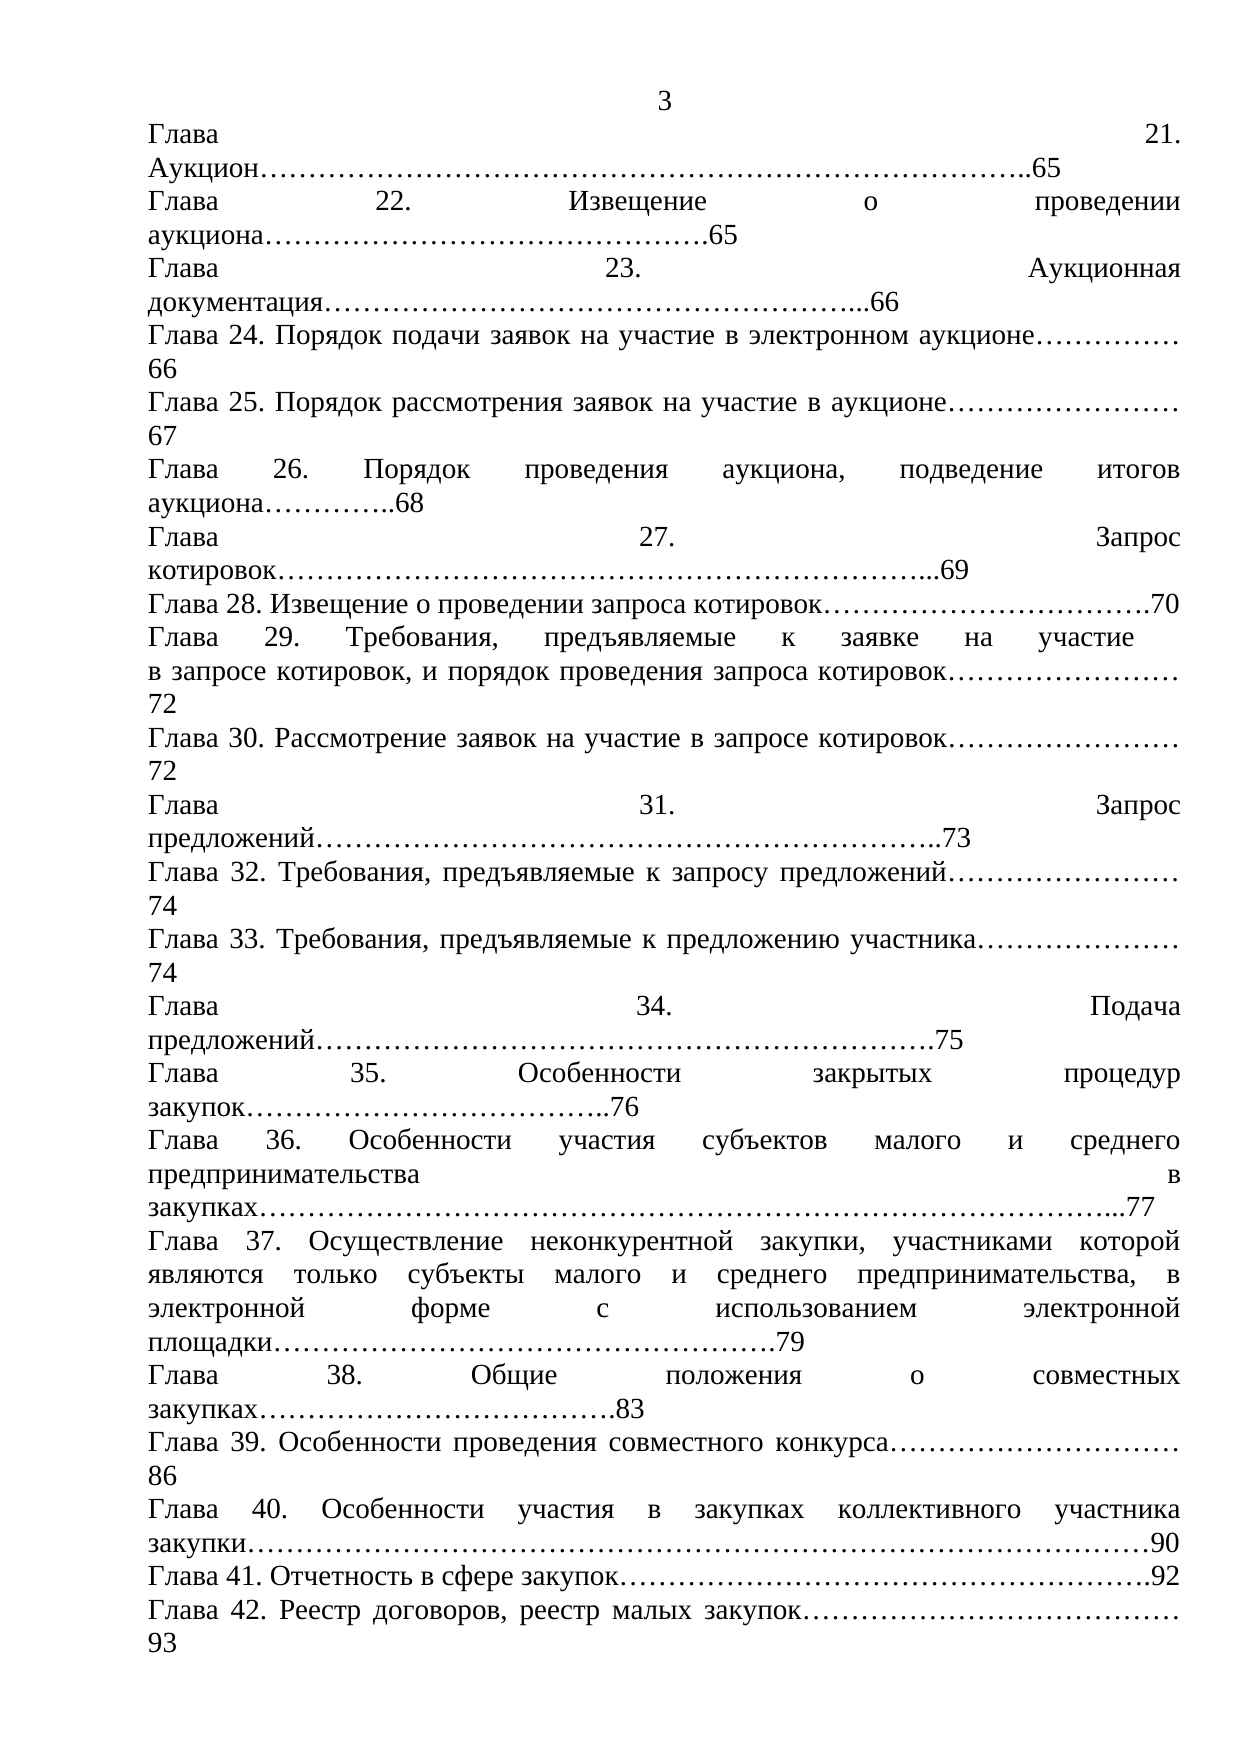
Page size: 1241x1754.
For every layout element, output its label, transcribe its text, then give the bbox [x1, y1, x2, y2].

text Глава 32. Требования, предъявляемые к запросу предложений……………………74 [148, 854, 1181, 921]
text Глава 35. Особенности закрытых процедур закупок………………………………..76 [148, 1055, 1181, 1122]
text Глава 40. Особенности участия в закупках коллективного участника закупки…………………………………………………………………………………90 [148, 1491, 1181, 1558]
text Глава 41. Отчетность в сфере закупок……………………………………………….92 [148, 1558, 1181, 1592]
text Глава 21. Аукцион……………………………………………………………………..65 [148, 116, 1181, 183]
text Глава 28. Извещение о проведении запроса котировок…………………………….70 [148, 586, 1181, 619]
text Глава 22. Извещение о проведении аукциона……………………………………….65 [148, 183, 1181, 250]
text Глава 23. Аукционная документация………………………………………………...66 [148, 250, 1181, 317]
text Глава 39. Особенности проведения совместного конкурса…………………………86 [148, 1424, 1181, 1491]
text Глава 25. Порядок рассмотрения заявок на участие в аукционе……………………67 [148, 384, 1181, 452]
text Глава 27. Запрос котировок…………………………………………………………...69 [148, 519, 1181, 586]
text Глава 36. Особенности участия субъектов малого и среднего предпринимательства в закупках……………………………………………………………………………...77 [148, 1122, 1181, 1223]
text Глава 29. Требования, предъявляемые к заявке на участие в запросе котировок, и порядок проведения запроса котировок……………………72 [148, 619, 1181, 720]
text Глава 30. Рассмотрение заявок на участие в запросе котировок……………………72 [148, 720, 1181, 787]
text Глава 42. Реестр договоров, реестр малых закупок…………………………………93 [148, 1592, 1181, 1659]
text Глава 24. Порядок подачи заявок на участие в электронном аукционе……………66 [148, 317, 1181, 384]
text Глава 31. Запрос предложений………………………………………………………..73 [148, 787, 1181, 854]
text Глава 33. Требования, предъявляемые к предложению участника…………………74 [148, 921, 1181, 988]
text Глава 26. Порядок проведения аукциона, подведение итогов аукциона…………..68 [148, 452, 1181, 519]
text Глава 38. Общие положения о совместных закупках……………………………….83 [148, 1357, 1181, 1424]
text Глава 34. Подача предложений……………………………………………………….75 [148, 988, 1181, 1055]
text Глава 37. Осуществление неконкурентной закупки, участниками которой являются только субъекты малого и среднего предпринимательства, в электронной форме с использованием электронной площадки…………………………………………….79 [148, 1223, 1181, 1357]
